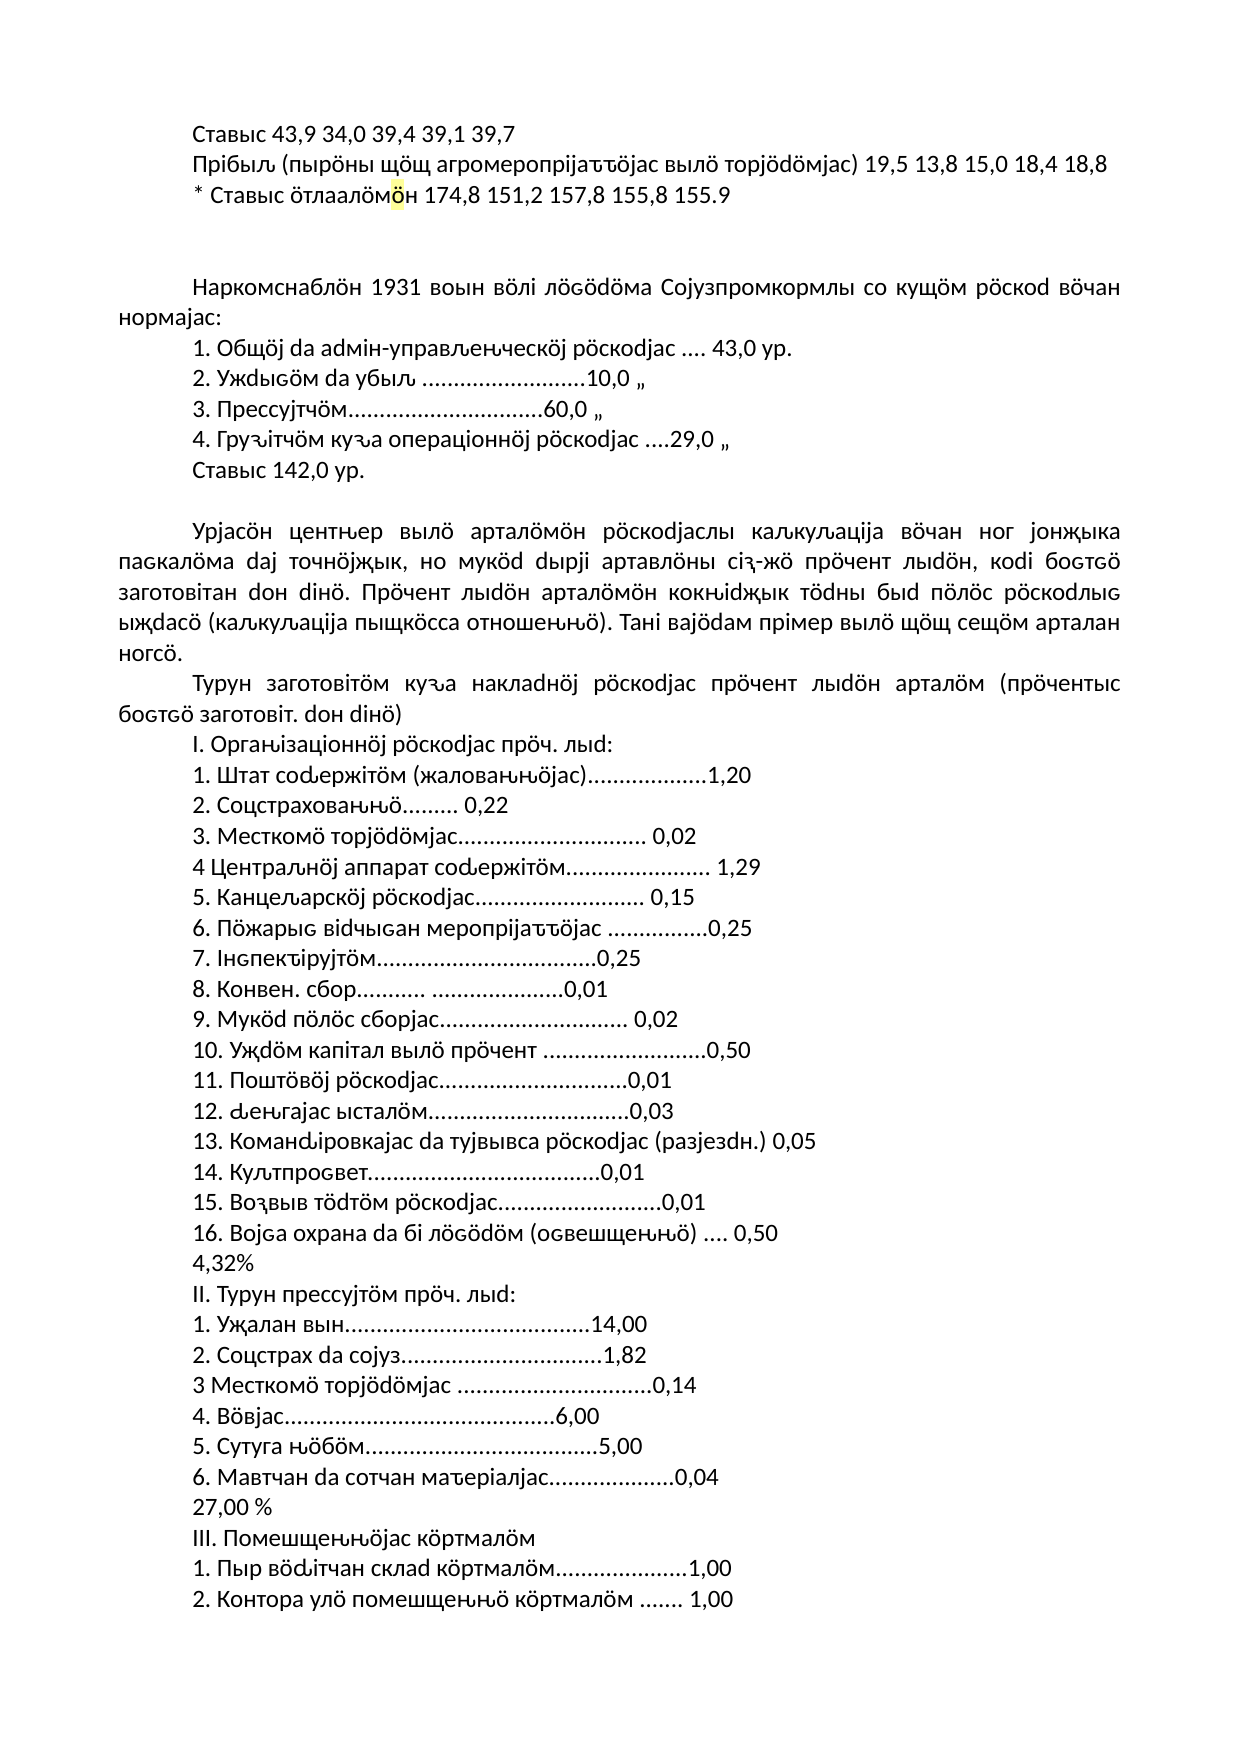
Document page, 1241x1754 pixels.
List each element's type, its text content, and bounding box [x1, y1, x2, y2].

text 1. Общӧј ԁа аԁмін-управԉеԋческӧј рӧскоԁјас .... 43,0 ур. [118, 332, 1122, 362]
text ІІІ. Помешщеԋԋӧјас кӧртмалӧм [118, 1522, 1122, 1553]
text Урјасӧн центԋер вылӧ арталӧмӧн рӧскоԁјаслы каԉкуԉаціја вӧчан ног јонҗыка паԍкалӧма ԁај точнӧјҗык, но мукӧԁ ԁырјі артавлӧны сіԇ-жӧ прӧчент лыԁӧн, коԁі боԍтԍӧ заготовітан ԁон ԁінӧ. Прӧчент лыԁӧн арталӧмӧн кокԋіԁҗык тӧԁны быԁ пӧлӧс рӧскоԁлыԍ ыҗԁасӧ (каԉкуԉаціја пыщкӧсса отношеԋԋӧ). Тані вајӧԁам прімер вылӧ щӧщ сещӧм арталан ногсӧ. [118, 515, 1122, 667]
text 9. Мукӧԁ пӧлӧс сборјас.............................. 0,02 [118, 1003, 1122, 1034]
text 6. Пӧжарыԍ віԁчыԍан меропріјаԏԏӧјас ................0,25 [118, 912, 1122, 942]
text 7. Інԍпекԏірујтӧм...................................0,25 [118, 942, 1122, 973]
text 4 Центраԉнӧј аппарат соԃержітӧм....................... 1,29 [118, 851, 1122, 881]
text * Ставыс ӧтлаалӧмӧн 174,8 151,2 157,8 155,8 155.9 [118, 179, 1122, 210]
text 4,32% [118, 1247, 1122, 1278]
text 11. Поштӧвӧј рӧскоԁјас..............................0,01 [118, 1064, 1122, 1095]
text 3 Месткомӧ торјӧԁӧмјас ...............................0,14 [118, 1369, 1122, 1400]
text 2. Контора улӧ помешщеԋԋӧ кӧртмалӧм ....... 1,00 [118, 1583, 1122, 1614]
text 27,00 % [118, 1492, 1122, 1522]
text 16. Војԍа охрана ԁа бі лӧԍӧԁӧм (оԍвешщеԋԋӧ) .... 0,50 [118, 1217, 1122, 1247]
text Ставыс 43,9 34,0 39,4 39,1 39,7 [118, 118, 1122, 149]
text 10. Уҗԁӧм капітал вылӧ прӧчент ..........................0,50 [118, 1034, 1122, 1064]
text 1. Штат соԃержітӧм (жаловаԋԋӧјас)...................1,20 [118, 759, 1122, 789]
text 3. Прессујтчӧм...............................60,0 „ [118, 393, 1122, 423]
text 6. Мавтчан ԁа сотчан маԏеріалјас....................0,04 [118, 1461, 1122, 1492]
text ІІ. Турун прессујтӧм прӧч. лыԁ: [118, 1278, 1122, 1308]
text Наркомснаблӧн 1931 воын вӧлі лӧԍӧԁӧма Сојузпромкормлы со кущӧм рӧскоԁ вӧчан нормајас: [118, 271, 1122, 332]
text 2. Ужԁыԍӧм ԁа убыԉ ..........................10,0 „ [118, 362, 1122, 393]
text 2. Соцстраховаԋԋӧ......... 0,22 [118, 789, 1122, 820]
text І. Оргаԋізаціоннӧј рӧскоԁјас прӧч. лыԁ: [118, 728, 1122, 759]
text 3. Месткомӧ торјӧԁӧмјас.............................. 0,02 [118, 820, 1122, 851]
text 12. Ԃеԋгајас ысталӧм................................0,03 [118, 1095, 1122, 1125]
text 14. Куԉтпроԍвет.....................................0,01 [118, 1156, 1122, 1186]
text 1. Пыр вӧԃітчан склаԁ кӧртмалӧм.....................1,00 [118, 1553, 1122, 1583]
text Турун заготовітӧм куԅа наклаԁнӧј рӧскоԁјас прӧчент лыԁӧн арталӧм (прӧчентыс боԍтԍӧ заготовіт. ԁон ԁінӧ) [118, 667, 1122, 728]
text 5. Сутуга ԋӧбӧм.....................................5,00 [118, 1431, 1122, 1461]
text 13. Команԃіровкајас ԁа тујвывса рӧскоԁјас (разјезԁн.) 0,05 [118, 1125, 1122, 1156]
text 4. Вӧвјас...........................................6,00 [118, 1400, 1122, 1431]
text Прібыԉ (пырӧны щӧщ агромеропріјаԏԏӧјас вылӧ торјӧԁӧмјас) 19,5 13,8 15,0 18,4 18,8 [118, 149, 1122, 179]
text 15. Воԇвыв тӧԁтӧм рӧскоԁјас..........................0,01 [118, 1186, 1122, 1217]
text 5. Канцеԉарскӧј рӧскоԁјас........................... 0,15 [118, 881, 1122, 912]
text 2. Соцстрах ԁа сојуз................................1,82 [118, 1339, 1122, 1369]
text Ставыс 142,0 ур. [118, 454, 1122, 484]
text 4. Груԅітчӧм куԅа операціоннӧј рӧскоԁјас ....29,0 „ [118, 423, 1122, 454]
text 8. Конвен. сбор........... .....................0,01 [118, 973, 1122, 1003]
text 1. Уҗалан вын.......................................14,00 [118, 1308, 1122, 1339]
